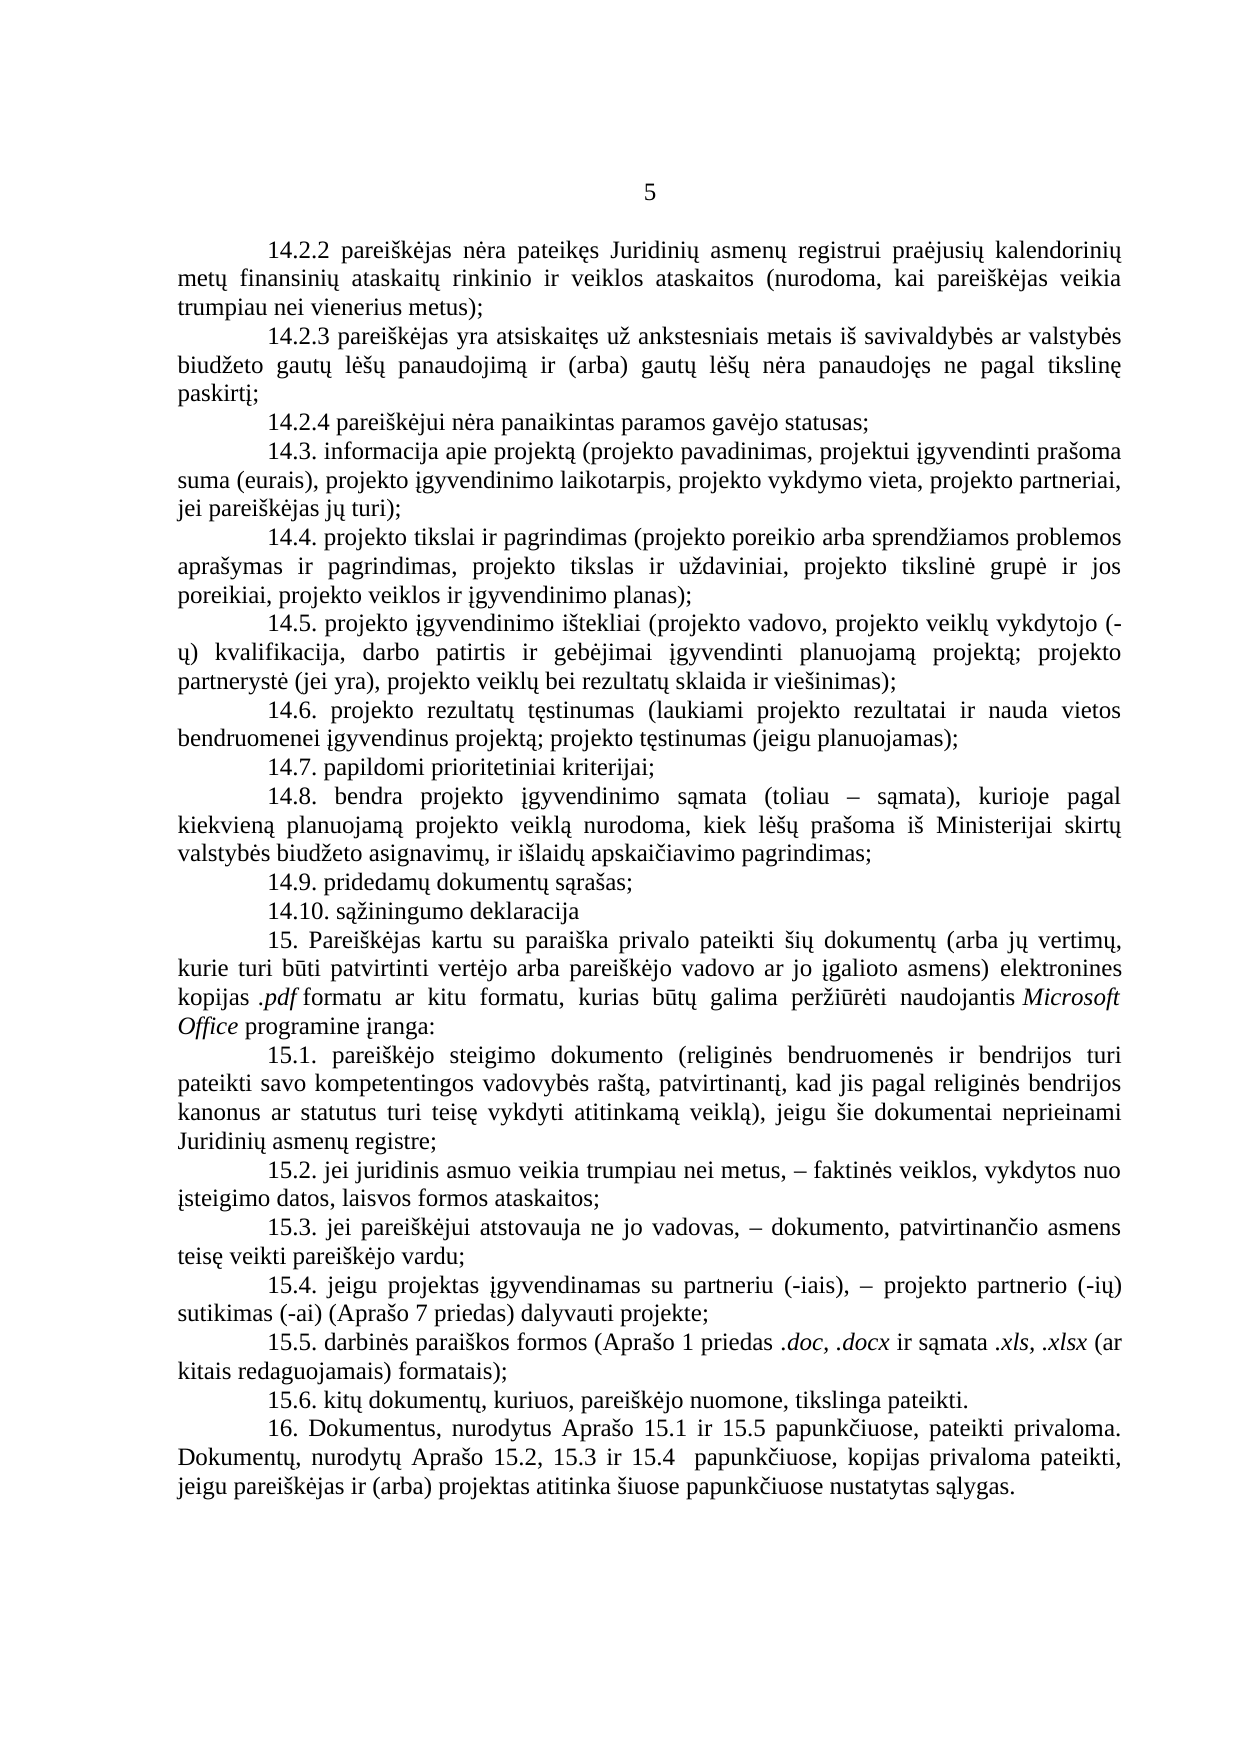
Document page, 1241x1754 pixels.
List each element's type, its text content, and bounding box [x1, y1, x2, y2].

text 16. Dokumentus, nurodytus Aprašo 15.1 ir 15.5 papunkčiuose, pateikti privaloma. Dokumentų, nurodytų Aprašo 15.2, 15.3 ir 15.4 papunkčiuose, kopijas privaloma pateikti, jeigu pareiškėjas ir (arba) projektas atitinka šiuose papunkčiuose nustatytas sąlygas. [177, 1413, 1122, 1500]
text 15.1. pareiškėjo steigimo dokumento (religinės bendruomenės ir bendrijos turi pateikti savo kompetentingos vadovybės raštą, patvirtinantį, kad jis pagal religinės bendrijos kanonus ar statutus turi teisę vykdyti atitinkamą veiklą), jeigu šie dokumentai neprieinami Juridinių asmenų registre; [177, 1040, 1122, 1155]
text 15.5. darbinės paraiškos formos (Aprašo 1 priedas .doc, .docx ir sąmata .xls, .xlsx (ar kitais redaguojamais) formatais); [177, 1327, 1122, 1385]
text 15.4. jeigu projektas įgyvendinamas su partneriu (-iais), – projekto partnerio (-ių) sutikimas (-ai) (Aprašo 7 priedas) dalyvauti projekte; [177, 1270, 1122, 1327]
text 15.2. jei juridinis asmuo veikia trumpiau nei metus, – faktinės veiklos, vykdytos nuo įsteigimo datos, laisvos formos ataskaitos; [177, 1155, 1122, 1212]
text 14.6. projekto rezultatų tęstinumas (laukiami projekto rezultatai ir nauda vietos bendruomenei įgyvendinus projektą; projekto tęstinumas (jeigu planuojamas); [177, 695, 1122, 752]
text 14.2.2 pareiškėjas nėra pateikęs Juridinių asmenų registrui praėjusių kalendorinių metų finansinių ataskaitų rinkinio ir veiklos ataskaitos (nurodoma, kai pareiškėjas veikia trumpiau nei vienerius metus); [177, 235, 1122, 321]
text 14.3. informacija apie projektą (projekto pavadinimas, projektui įgyvendinti prašoma suma (eurais), projekto įgyvendinimo laikotarpis, projekto vykdymo vieta, projekto partneriai, jei pareiškėjas jų turi); [177, 436, 1122, 522]
text 14.10. sąžiningumo deklaracija [177, 896, 1122, 925]
text 14.2.3 pareiškėjas yra atsiskaitęs už ankstesniais metais iš savivaldybės ar valstybės biudžeto gautų lėšų panaudojimą ir (arba) gautų lėšų nėra panaudojęs ne pagal tikslinę paskirtį; [177, 321, 1122, 407]
text 15.3. jei pareiškėjui atstovauja ne jo vadovas, – dokumento, patvirtinančio asmens teisę veikti pareiškėjo vardu; [177, 1212, 1122, 1270]
text 15. Pareiškėjas kartu su paraiška privalo pateikti šių dokumentų (arba jų vertimų, kurie turi būti patvirtinti vertėjo arba pareiškėjo vadovo ar jo įgalioto asmens) elektronines kopijas .pdf formatu ar kitu formatu, kurias būtų galima peržiūrėti naudojantis Microsoft Office programine įranga: [177, 925, 1122, 1040]
text 14.4. projekto tikslai ir pagrindimas (projekto poreikio arba sprendžiamos problemos aprašymas ir pagrindimas, projekto tikslas ir uždaviniai, projekto tikslinė grupė ir jos poreikiai, projekto veiklos ir įgyvendinimo planas); [177, 522, 1122, 608]
text 14.7. papildomi prioritetiniai kriterijai; [177, 752, 1122, 781]
text 14.2.4 pareiškėjui nėra panaikintas paramos gavėjo statusas; [177, 407, 1122, 436]
text 15.6. kitų dokumentų, kuriuos, pareiškėjo nuomone, tikslinga pateikti. [177, 1385, 1122, 1413]
text 14.9. pridedamų dokumentų sąrašas; [177, 867, 1122, 896]
text 14.5. projekto įgyvendinimo ištekliai (projekto vadovo, projekto veiklų vykdytojo (-ų) kvalifikacija, darbo patirtis ir gebėjimai įgyvendinti planuojamą projektą; projekto partnerystė (jei yra), projekto veiklų bei rezultatų sklaida ir viešinimas); [177, 608, 1122, 695]
text 14.8. bendra projekto įgyvendinimo sąmata (toliau – sąmata), kurioje pagal kiekvieną planuojamą projekto veiklą nurodoma, kiek lėšų prašoma iš Ministerijai skirtų valstybės biudžeto asignavimų, ir išlaidų apskaičiavimo pagrindimas; [177, 781, 1122, 867]
